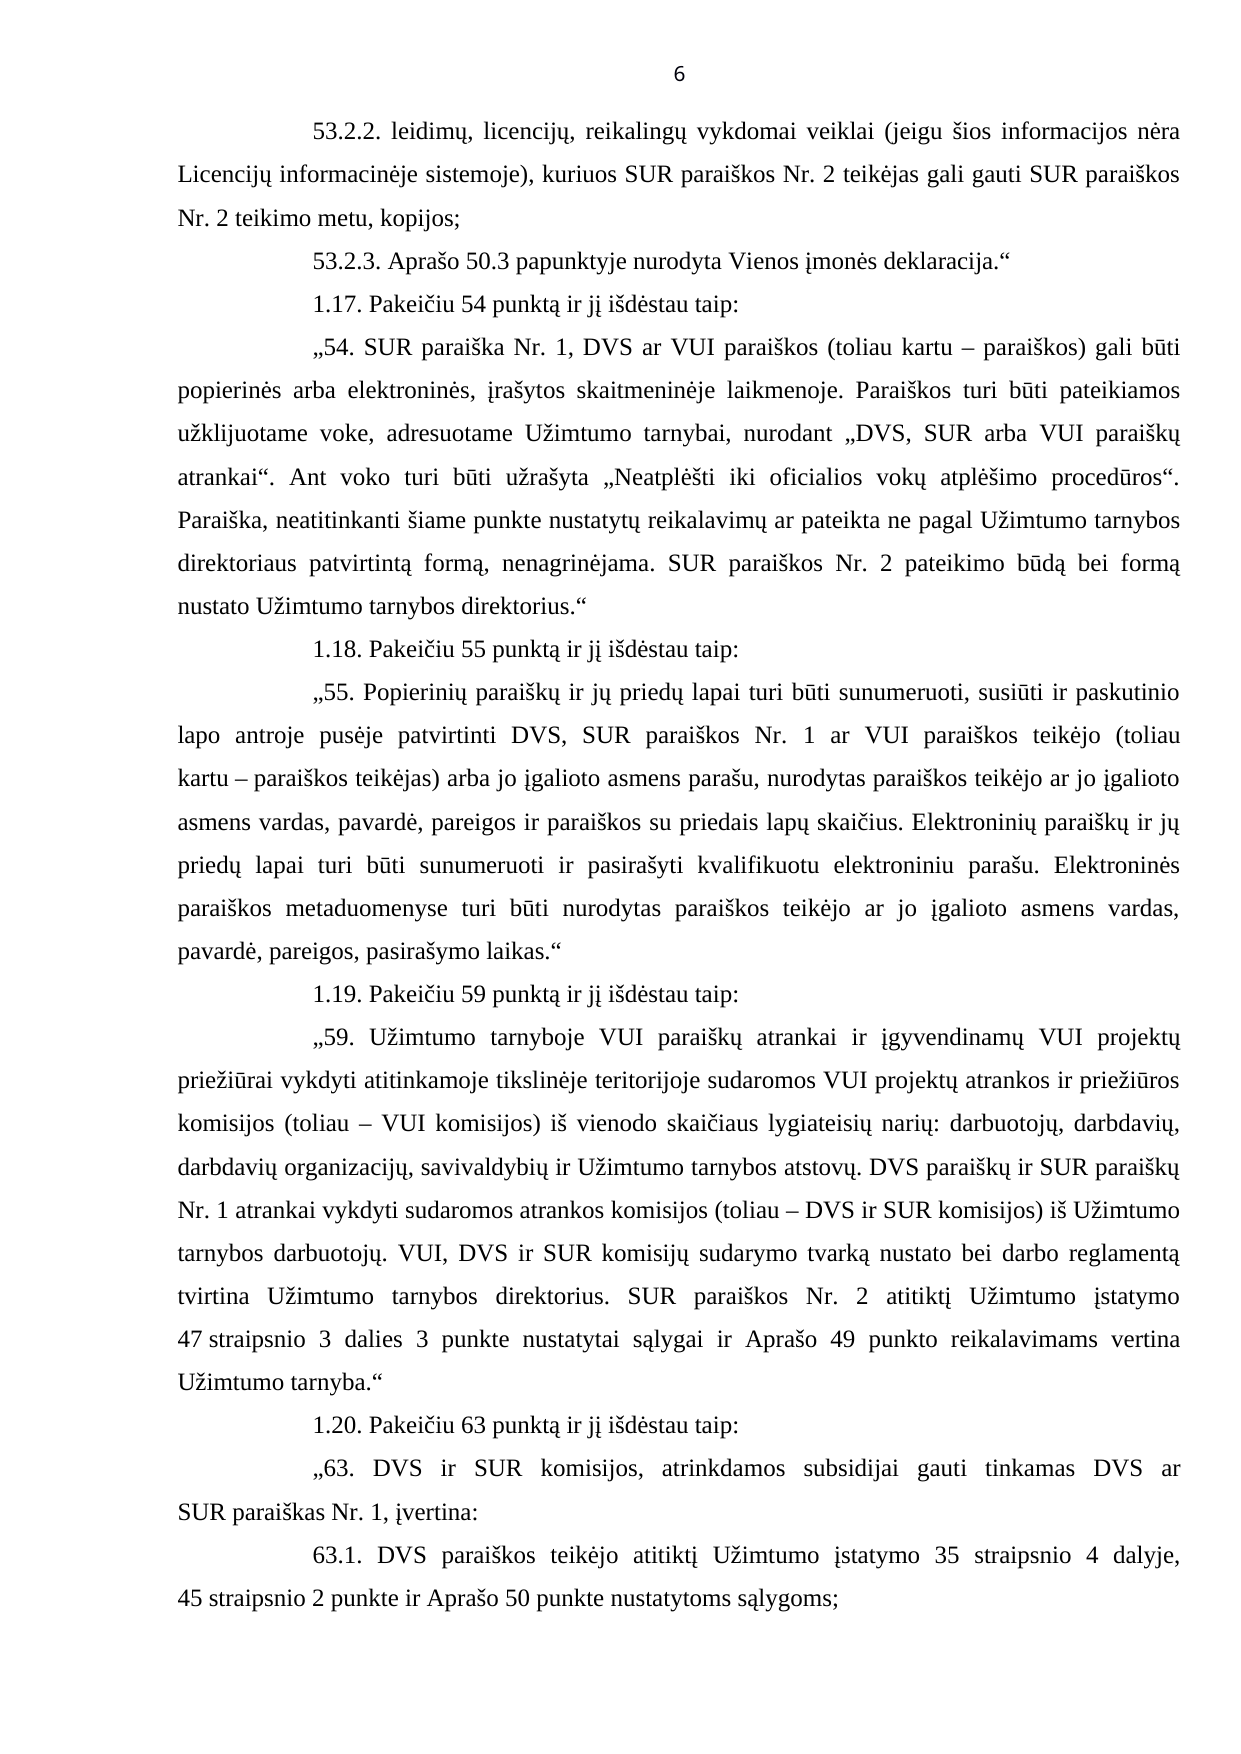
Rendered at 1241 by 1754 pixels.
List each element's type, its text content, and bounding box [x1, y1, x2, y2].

text „54. SUR paraiška Nr. 1, DVS ar VUI paraiškos (toliau kartu – paraiškos) gali būti popierinės arba elektroninės, įrašytos skaitmeninėje laikmenoje. Paraiškos turi būti pateikiamos užklijuotame voke, adresuotame Užimtumo tarnybai, nurodant „DVS, SUR arba VUI paraiškų atrankai“. Ant voko turi būti užrašyta „Neatplėšti iki oficialios vokų atplėšimo procedūros“. Paraiška, neatitinkanti šiame punkte nustatytų reikalavimų ar pateikta ne pagal Užimtumo tarnybos direktoriaus patvirtintą formą, nenagrinėjama. SUR paraiškos Nr. 2 pateikimo būdą bei formą nustato Užimtumo tarnybos direktorius.“ [177, 332, 1181, 620]
text 1.20. Pakeičiu 63 punktą ir jį išdėstau taip: [177, 1410, 1181, 1439]
text 53.2.2. leidimų, licencijų, reikalingų vykdomai veiklai (jeigu šios informacijos nėra Licencijų informacinėje sistemoje), kuriuos SUR paraiškos Nr. 2 teikėjas gali gauti SUR paraiškos Nr. 2 teikimo metu, kopijos; [177, 116, 1181, 232]
text „63. DVS ir SUR komisijos, atrinkdamos subsidijai gauti tinkamas DVS ar SUR paraiškas Nr. 1, įvertina: [177, 1453, 1181, 1525]
text 1.17. Pakeičiu 54 punktą ir jį išdėstau taip: [177, 289, 1181, 318]
text 63.1. DVS paraiškos teikėjo atitiktį Užimtumo įstatymo 35 straipsnio 4 dalyje, 45 straipsnio 2 punkte ir Aprašo 50 punkte nustatytoms sąlygoms; [177, 1540, 1181, 1612]
text 1.19. Pakeičiu 59 punktą ir jį išdėstau taip: [177, 979, 1181, 1008]
text 53.2.3. Aprašo 50.3 papunktyje nurodyta Vienos įmonės deklaracija.“ [177, 246, 1181, 275]
text „55. Popierinių paraiškų ir jų priedų lapai turi būti sunumeruoti, susiūti ir paskutinio lapo antroje pusėje patvirtinti DVS, SUR paraiškos Nr. 1 ar VUI paraiškos teikėjo (toliau kartu – paraiškos teikėjas) arba jo įgalioto asmens parašu, nurodytas paraiškos teikėjo ar jo įgalioto asmens vardas, pavardė, pareigos ir paraiškos su priedais lapų skaičius. Elektroninių paraiškų ir jų priedų lapai turi būti sunumeruoti ir pasirašyti kvalifikuotu elektroniniu parašu. Elektroninės paraiškos metaduomenyse turi būti nurodytas paraiškos teikėjo ar jo įgalioto asmens vardas, pavardė, pareigos, pasirašymo laikas.“ [177, 677, 1181, 965]
text „59. Užimtumo tarnyboje VUI paraiškų atrankai ir įgyvendinamų VUI projektų priežiūrai vykdyti atitinkamoje tikslinėje teritorijoje sudaromos VUI projektų atrankos ir priežiūros komisijos (toliau – VUI komisijos) iš vienodo skaičiaus lygiateisių narių: darbuotojų, darbdavių, darbdavių organizacijų, savivaldybių ir Užimtumo tarnybos atstovų. DVS paraiškų ir SUR paraiškų Nr. 1 atrankai vykdyti sudaromos atrankos komisijos (toliau – DVS ir SUR komisijos) iš Užimtumo tarnybos darbuotojų. VUI, DVS ir SUR komisijų sudarymo tvarką nustato bei darbo reglamentą tvirtina Užimtumo tarnybos direktorius. SUR paraiškos Nr. 2 atitiktį Užimtumo įstatymo 47 straipsnio 3 dalies 3 punkte nustatytai sąlygai ir Aprašo 49 punkto reikalavimams vertina Užimtumo tarnyba.“ [177, 1022, 1181, 1396]
text 1.18. Pakeičiu 55 punktą ir jį išdėstau taip: [177, 634, 1181, 663]
